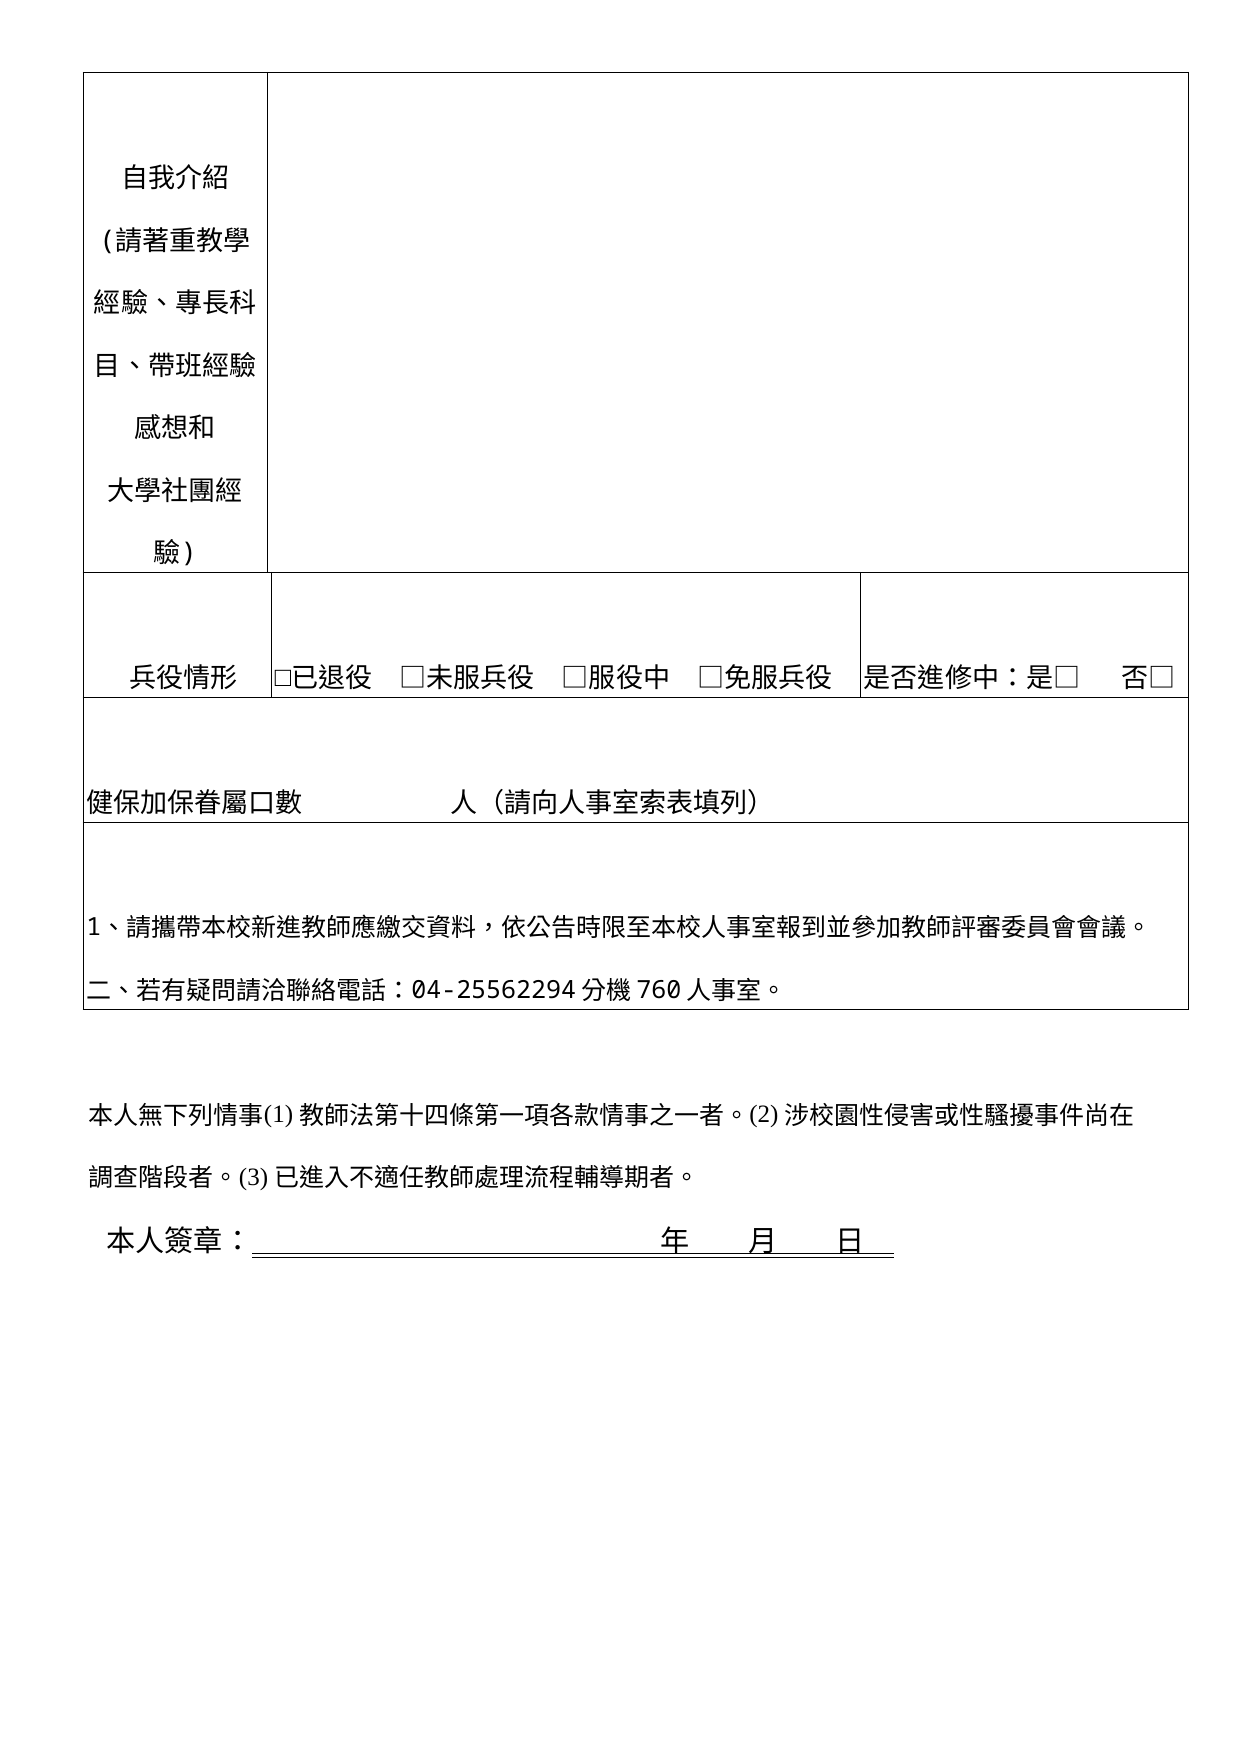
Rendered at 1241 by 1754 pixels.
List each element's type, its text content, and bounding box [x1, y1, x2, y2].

table_cell 健保加保眷屬口數 人（請向人事室索表填列） [84, 698, 1188, 822]
text 本人無下列情事(1) 教師法第十四條第一項各款情事之一者。(2) 涉校園性侵害或性騷擾事件尚在調查階段者。(3) 已進入不適任教師處理流程輔導期者。 [89, 1072, 1152, 1197]
table_cell 是否進修中：是□ 否□ [861, 573, 1188, 697]
table_cell 兵役情形 [84, 573, 271, 697]
table_cell 自我介紹 (請著重教學經驗、專長科目、帶班經驗感想和 大學社團經驗) [84, 73, 267, 572]
table_cell [268, 73, 1188, 572]
table_cell □已退役 □未服兵役 □服役中 □免服兵役 [272, 573, 860, 697]
text 本人簽章： 年 月 日 [89, 1197, 1152, 1259]
table_cell 請攜帶本校新進教師應繳交資料，依公告時限至本校人事室報到並參加教師評審委員會會議。 二、若有疑問請洽聯絡電話：04-25562294分機760人事室。 [84, 823, 1188, 1009]
